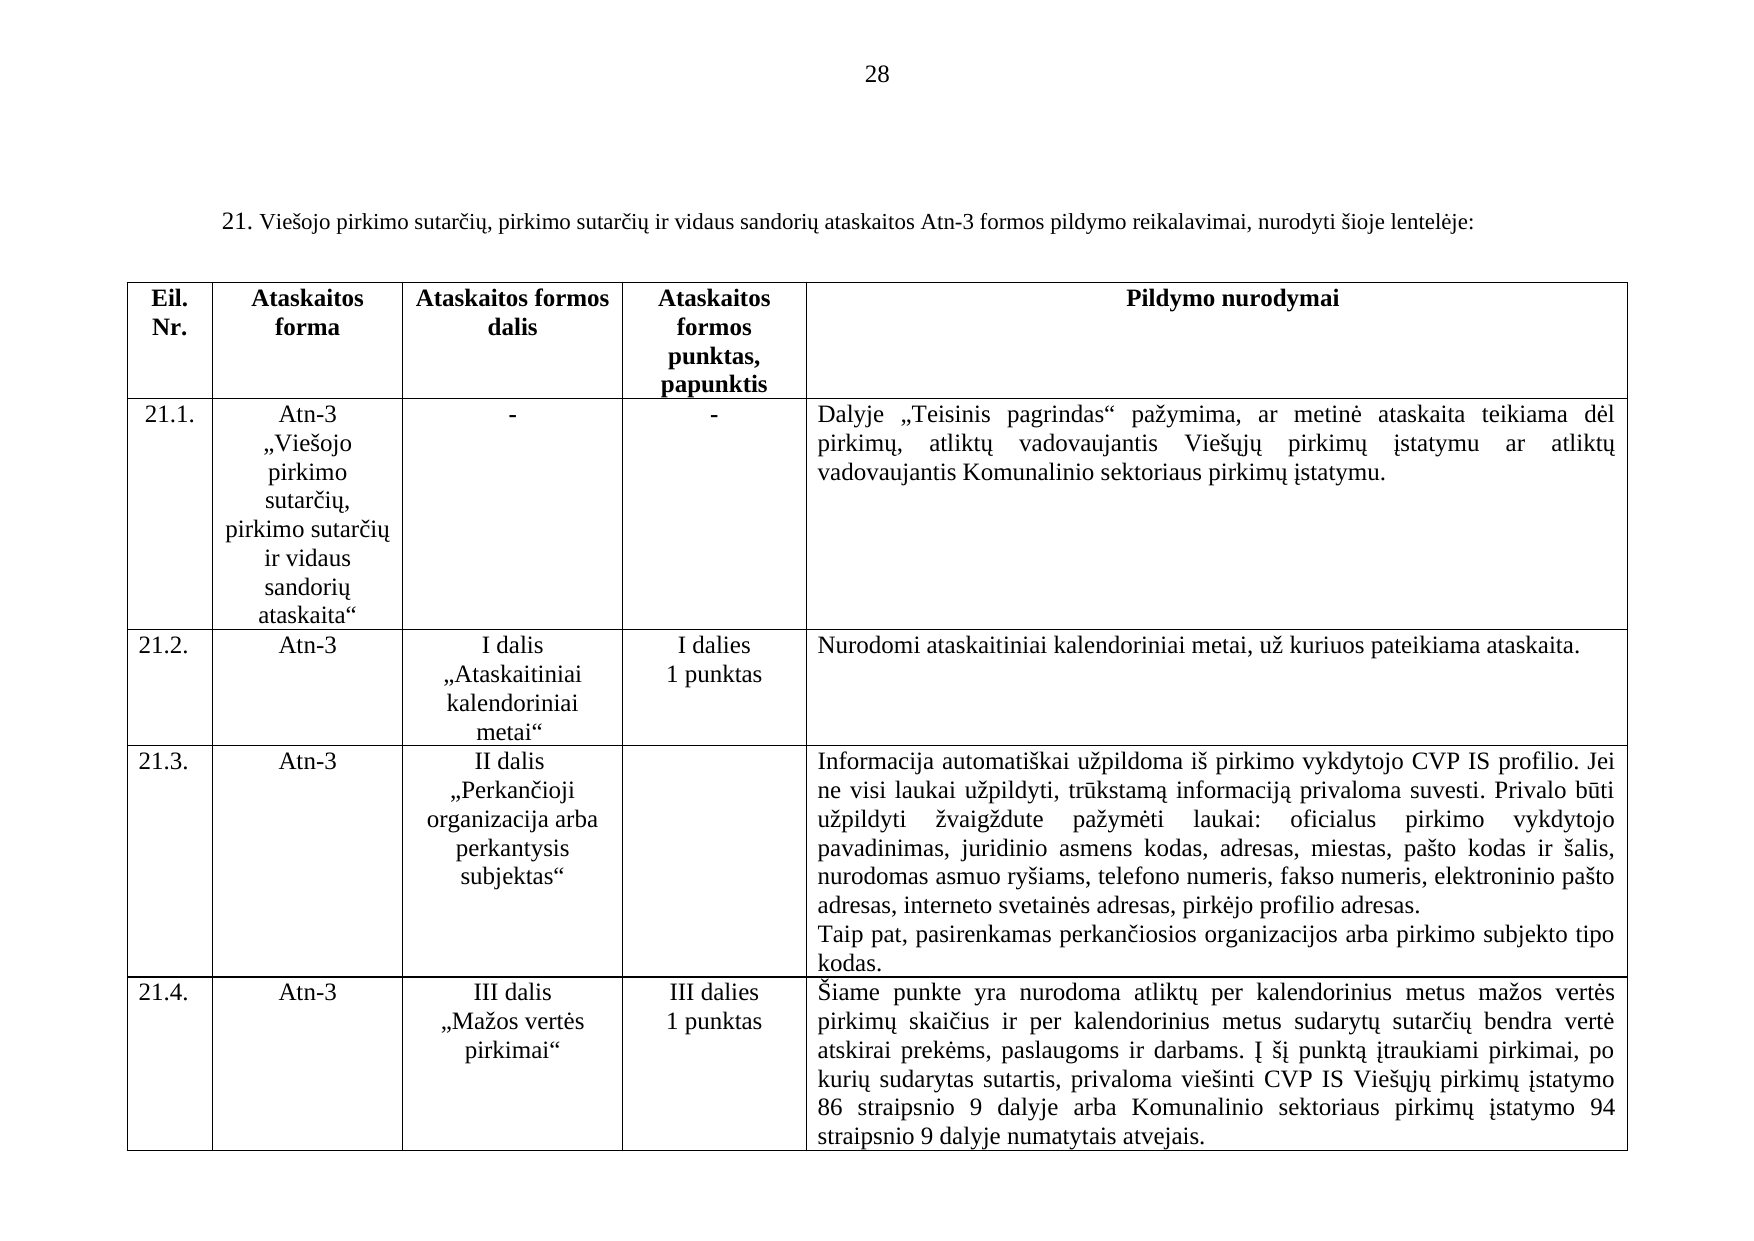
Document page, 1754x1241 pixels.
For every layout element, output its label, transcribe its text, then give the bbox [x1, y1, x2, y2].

table_cell I dalis „Ataskaitiniai kalendoriniai metai“ [403, 630, 622, 745]
table_cell I dalies 1 punktas [623, 630, 806, 745]
table_cell - [403, 399, 622, 629]
table_header Pildymo nurodymai [807, 283, 1627, 398]
table_cell 21.1. [128, 399, 212, 629]
table_header Ataskaitos formos punktas, papunktis [623, 283, 806, 398]
table_cell Šiame punkte yra nurodoma atliktų per kalendorinius metus mažos vertės pirkimų skaičius ir per kalendorinius metus sudarytų sutarčių bendra vertė atskirai prekėms, paslaugoms ir darbams. Į šį punktą įtraukiami pirkimai, po kurių sudarytas sutartis, privaloma viešinti CVP IS Viešųjų pirkimų įstatymo 86 straipsnio 9 dalyje arba Komunalinio sektoriaus pirkimų įstatymo 94 straipsnio 9 dalyje numatytais atvejais. [807, 978, 1627, 1150]
table_header Ataskaitos formos dalis [403, 283, 622, 398]
table_cell Informacija automatiškai užpildoma iš pirkimo vykdytojo CVP IS profilio. Jei ne visi laukai užpildyti, trūkstamą informaciją privaloma suvesti. Privalo būti užpildyti žvaigždute pažymėti laukai: oficialus pirkimo vykdytojo pavadinimas, juridinio asmens kodas, adresas, miestas, pašto kodas ir šalis, nurodomas asmuo ryšiams, telefono numeris, fakso numeris, elektroninio pašto adresas, interneto svetainės adresas, pirkėjo profilio adresas. Taip pat, pasirenkamas perkančiosios organizacijos arba pirkimo subjekto tipo kodas. [807, 746, 1627, 976]
table_cell - [623, 399, 806, 629]
table_cell III dalies 1 punktas [623, 978, 806, 1150]
table_cell 21.2. [128, 630, 212, 745]
table_cell Nurodomi ataskaitiniai kalendoriniai metai, už kuriuos pateikiama ataskaita. [807, 630, 1627, 745]
table_cell III dalis „Mažos vertės pirkimai“ [403, 978, 622, 1150]
table_cell 21.3. [128, 746, 212, 976]
table_cell 21.4. [128, 978, 212, 1150]
table_cell Dalyje „Teisinis pagrindas“ pažymima, ar metinė ataskaita teikiama dėl pirkimų, atliktų vadovaujantis Viešųjų pirkimų įstatymu ar atliktų vadovaujantis Komunalinio sektoriaus pirkimų įstatymu. [807, 399, 1627, 629]
table_cell Atn-3 [213, 746, 402, 976]
text 21. Viešojo pirkimo sutarčių, pirkimo sutarčių ir vidaus sandorių ataskaitos Atn-3 formos pildymo reikalavimai, nurodyti šioje lentelėje: [222, 206, 1636, 235]
table_cell Atn-3 [213, 978, 402, 1150]
table_header Ataskaitos forma [213, 283, 402, 398]
table_cell II dalis „Perkančioji organizacija arba perkantysis subjektas“ [403, 746, 622, 976]
table_cell Atn-3 „Viešojo pirkimo sutarčių, pirkimo sutarčių ir vidaus sandorių ataskaita“ [213, 399, 402, 629]
table_cell Atn-3 [213, 630, 402, 745]
table_header Eil. Nr. [128, 283, 212, 398]
table_cell [623, 746, 806, 976]
